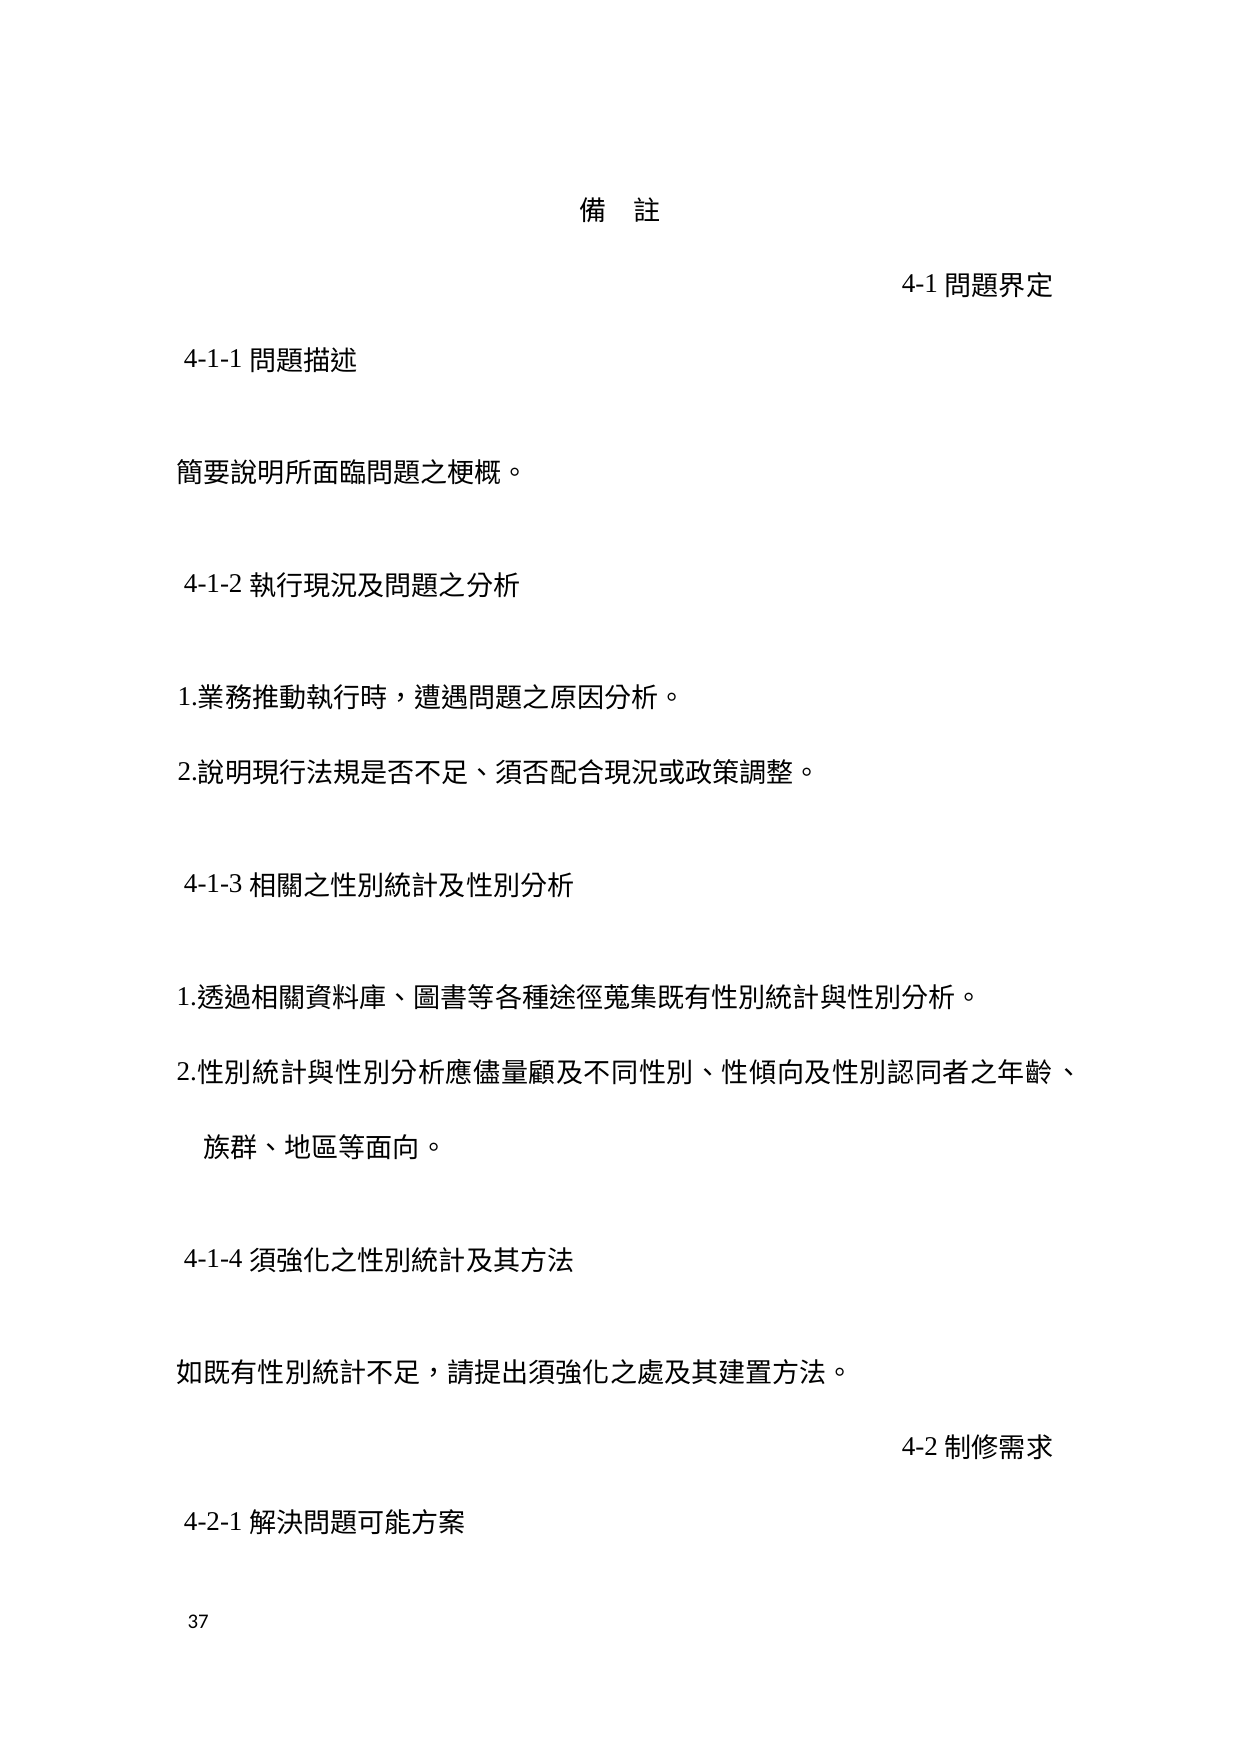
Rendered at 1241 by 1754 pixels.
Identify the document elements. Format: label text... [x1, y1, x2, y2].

text 4-2 制修需求 [187, 1402, 1053, 1477]
text 2.說明現行法規是否不足、須否配合現況或政策調整。 [177, 727, 1055, 802]
text 1.業務推動執行時，遭遇問題之原因分析。 [177, 652, 1055, 727]
text 1.透過相關資料庫、圖書等各種途徑蒐集既有性別統計與性別分析。 [176, 952, 1064, 1027]
text 4-1-4 須強化之性別統計及其方法 [184, 1214, 1055, 1289]
text 2.性別統計與性別分析應儘量顧及不同性別、性傾向及性別認同者之年齡、族群、地區等面向。 [176, 1027, 1055, 1177]
text 備 註 [176, 164, 1064, 239]
text 4-1-3 相關之性別統計及性別分析 [184, 839, 1055, 914]
text 4-1-1 問題描述 [184, 314, 1055, 389]
text 4-1-2 執行現況及問題之分析 [184, 539, 1055, 614]
text 簡要說明所面臨問題之梗概。 [176, 427, 1055, 502]
text 4-1 問題界定 [187, 239, 1053, 314]
text 如既有性別統計不足，請提出須強化之處及其建置方法。 [176, 1327, 1055, 1402]
text 4-2-1 解決問題可能方案 [184, 1477, 1055, 1552]
